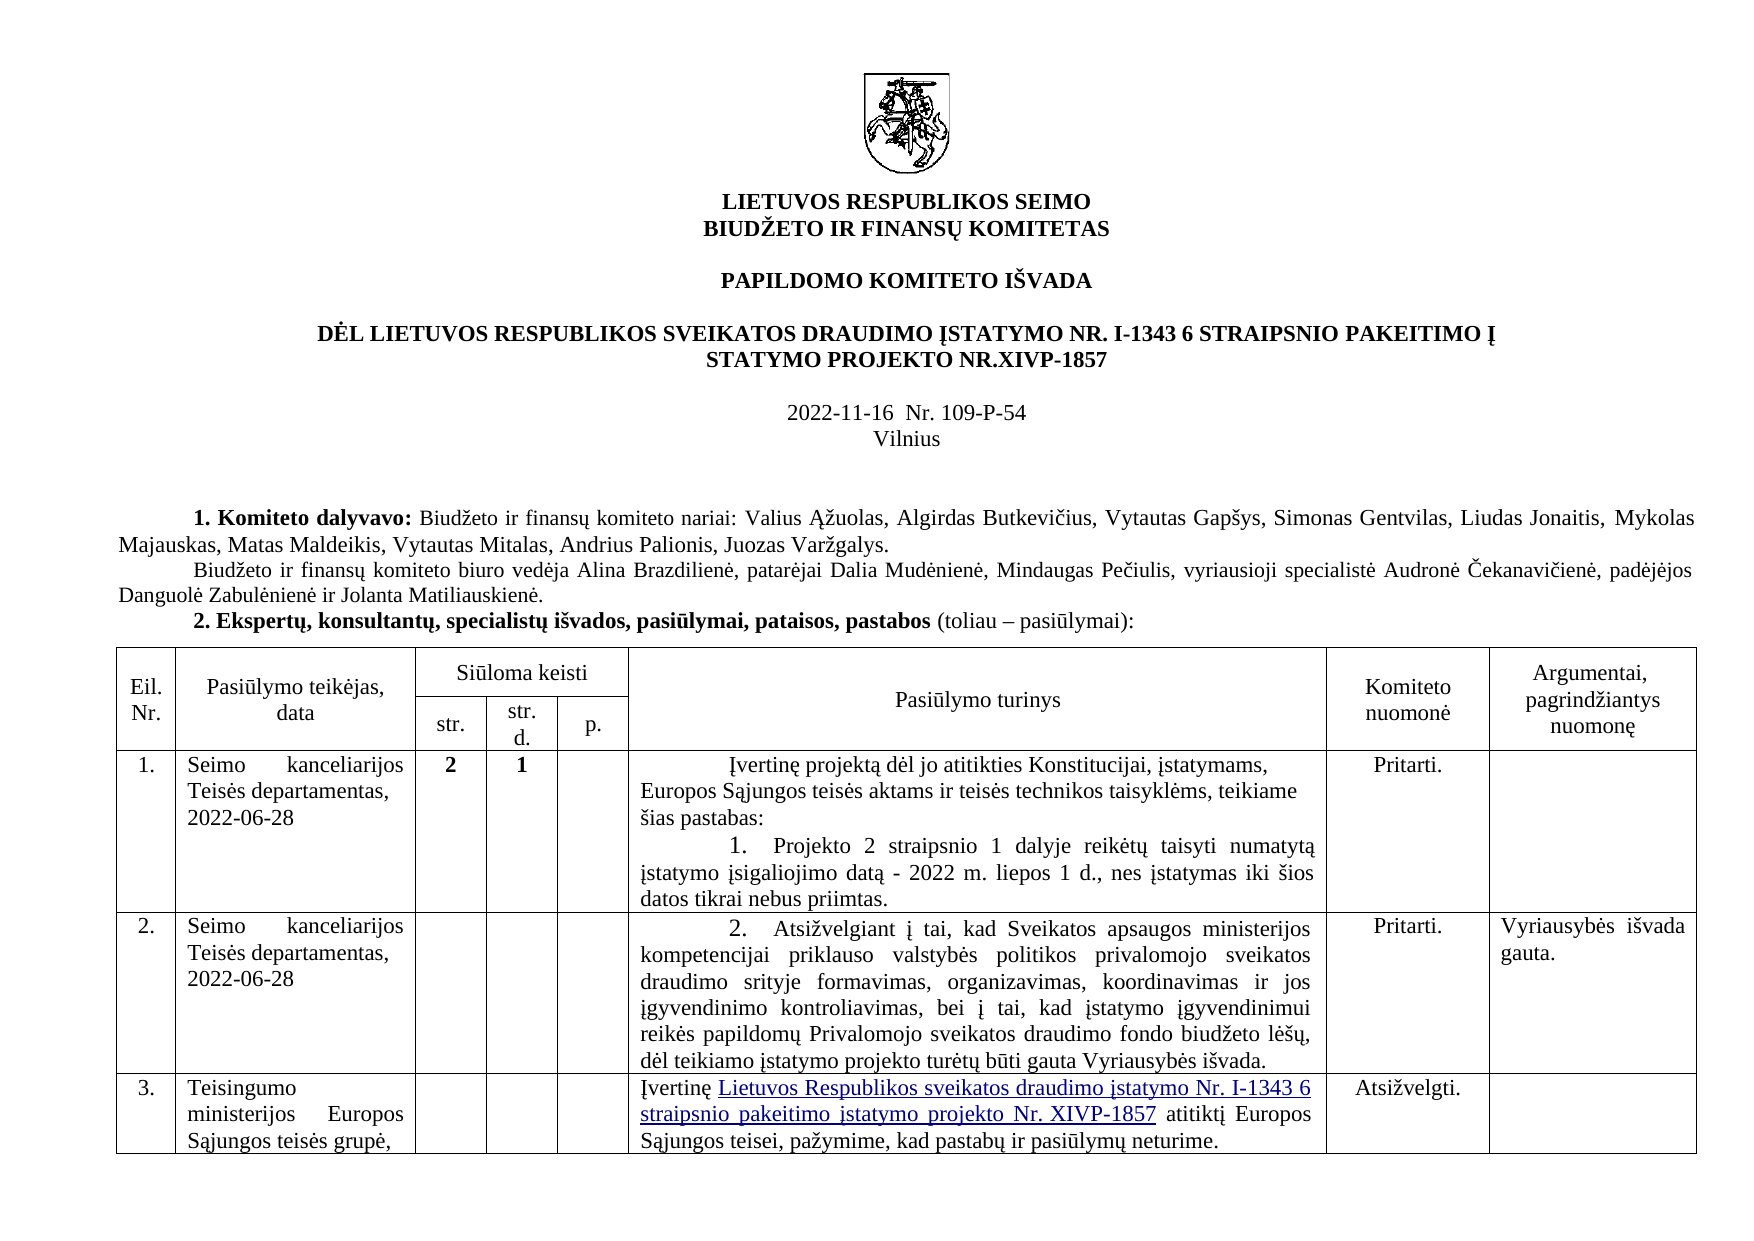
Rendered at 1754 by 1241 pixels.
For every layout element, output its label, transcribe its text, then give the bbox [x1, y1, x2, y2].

table_header Siūloma keisti [416, 648, 628, 696]
table_cell str. [416, 697, 486, 750]
text 2022-11-16 Nr. 109-P-54 [118, 399, 1695, 425]
table_cell str. d. [487, 697, 557, 750]
text Biudžeto ir finansų komitetas [118, 214, 1695, 241]
text Vilnius [118, 425, 1695, 452]
table_cell Atsižvelgti. [1327, 1074, 1489, 1153]
table_cell Įvertinę Lietuvos Respublikos sveikatos draudimo įstatymo Nr. I-1343 6 straipsnio pakeitimo įstatymo projekto Nr. XIVP‑1857 atitiktį Europos Sąjungos teisei, pažymime, kad pastabų ir pasiūlymų neturime. [629, 1074, 1326, 1153]
table_header Komiteto nuomonė [1327, 648, 1489, 750]
table_cell 3. [117, 1074, 175, 1153]
table_cell Vyriausybės išvada gauta. [1490, 913, 1696, 1073]
table_cell [558, 913, 628, 1073]
table_cell Seimo kanceliarijos Teisės departamentas, 2022-06-28 [176, 751, 415, 912]
table_cell 2 [416, 751, 486, 912]
text 1. Komiteto dalyvavo: Biudžeto ir finansų komiteto nariai: Valius Ąžuolas, Algirdas Butkevičius, Vytautas Gapšys, Simonas Gentvilas, Liudas Jonaitis, Mykolas Majauskas, Matas Maldeikis, Vytautas Mitalas, Andrius Palionis, Juozas Varžgalys. [118, 504, 1695, 557]
text DĖL LIETUVOS RESPUBLIKOS SVEIKATOS DRAUDIMO ĮSTATYMO NR. I-1343 6 STRAIPSNIO PAKEITIMO Į [118, 320, 1695, 346]
table_cell Įvertinę projektą dėl jo atitikties Konstitucijai, įstatymams, Europos Sąjungos teisės aktams ir teisės technikos taisyklėms, teikiame šias pastabas: Projekto 2 straipsnio 1 dalyje reikėtų taisyti numatytą įstatymo įsigaliojimo datą - 2022 m. liepos 1 d., nes įstatymas iki šios datos tikrai nebus priimtas. [629, 751, 1326, 912]
table_cell 1. [117, 751, 175, 912]
text Biudžeto ir finansų komiteto biuro vedėja Alina Brazdilienė, patarėjai Dalia Mudėnienė, Mindaugas Pečiulis, vyriausioji specialistė Audronė Čekanavičienė, padėjėjos Danguolė Zabulėnienė ir Jolanta Matiliauskienė. [118, 557, 1695, 608]
table_header Argumentai, pagrindžiantys nuomonę [1490, 648, 1696, 750]
table_header Pasiūlymo teikėjas, data [176, 648, 415, 750]
table_cell [558, 751, 628, 912]
table_cell [487, 1074, 557, 1153]
table_header Eil. Nr. [117, 648, 175, 750]
table_cell [1490, 751, 1696, 912]
table_cell [416, 1074, 486, 1153]
table_cell Pritarti. [1327, 913, 1489, 1073]
table_cell Seimo kanceliarijos Teisės departamentas, 2022-06-28 [176, 913, 415, 1073]
table_header Pasiūlymo turinys [629, 648, 1326, 750]
table_cell [416, 913, 486, 1073]
table_cell [558, 1074, 628, 1153]
subtitle 2. Ekspertų, konsultantų, specialistų išvados, pasiūlymai, pataisos, pastabos (toliau – pasiūlymai): [118, 608, 1695, 634]
text STATYMO PROJEKTO NR.XIVP-1857 [118, 346, 1695, 373]
table_cell Pritarti. [1327, 751, 1489, 912]
table_cell 2. [117, 913, 175, 1073]
subtitle PAPILDOMO KOMITETO IŠVADA [118, 267, 1695, 294]
table_cell Atsižvelgiant į tai, kad Sveikatos apsaugos ministerijos kompetencijai priklauso valstybės politikos privalomojo sveikatos draudimo srityje formavimas, organizavimas, koordinavimas ir jos įgyvendinimo kontroliavimas, bei į tai, kad įstatymo įgyvendinimui reikės papildomų Privalomojo sveikatos draudimo fondo biudžeto lėšų, dėl teikiamo įstatymo projekto turėtų būti gauta Vyriausybės išvada. [629, 913, 1326, 1073]
table_cell p. [558, 697, 628, 750]
table_cell 1 [487, 751, 557, 912]
table_cell Teisingumo ministerijos Europos Sąjungos teisės grupė, [176, 1074, 415, 1153]
table_cell [487, 913, 557, 1073]
text LIETUVOS RESPUBLIKOS SEIMO [118, 188, 1695, 214]
table_cell [1490, 1074, 1696, 1153]
